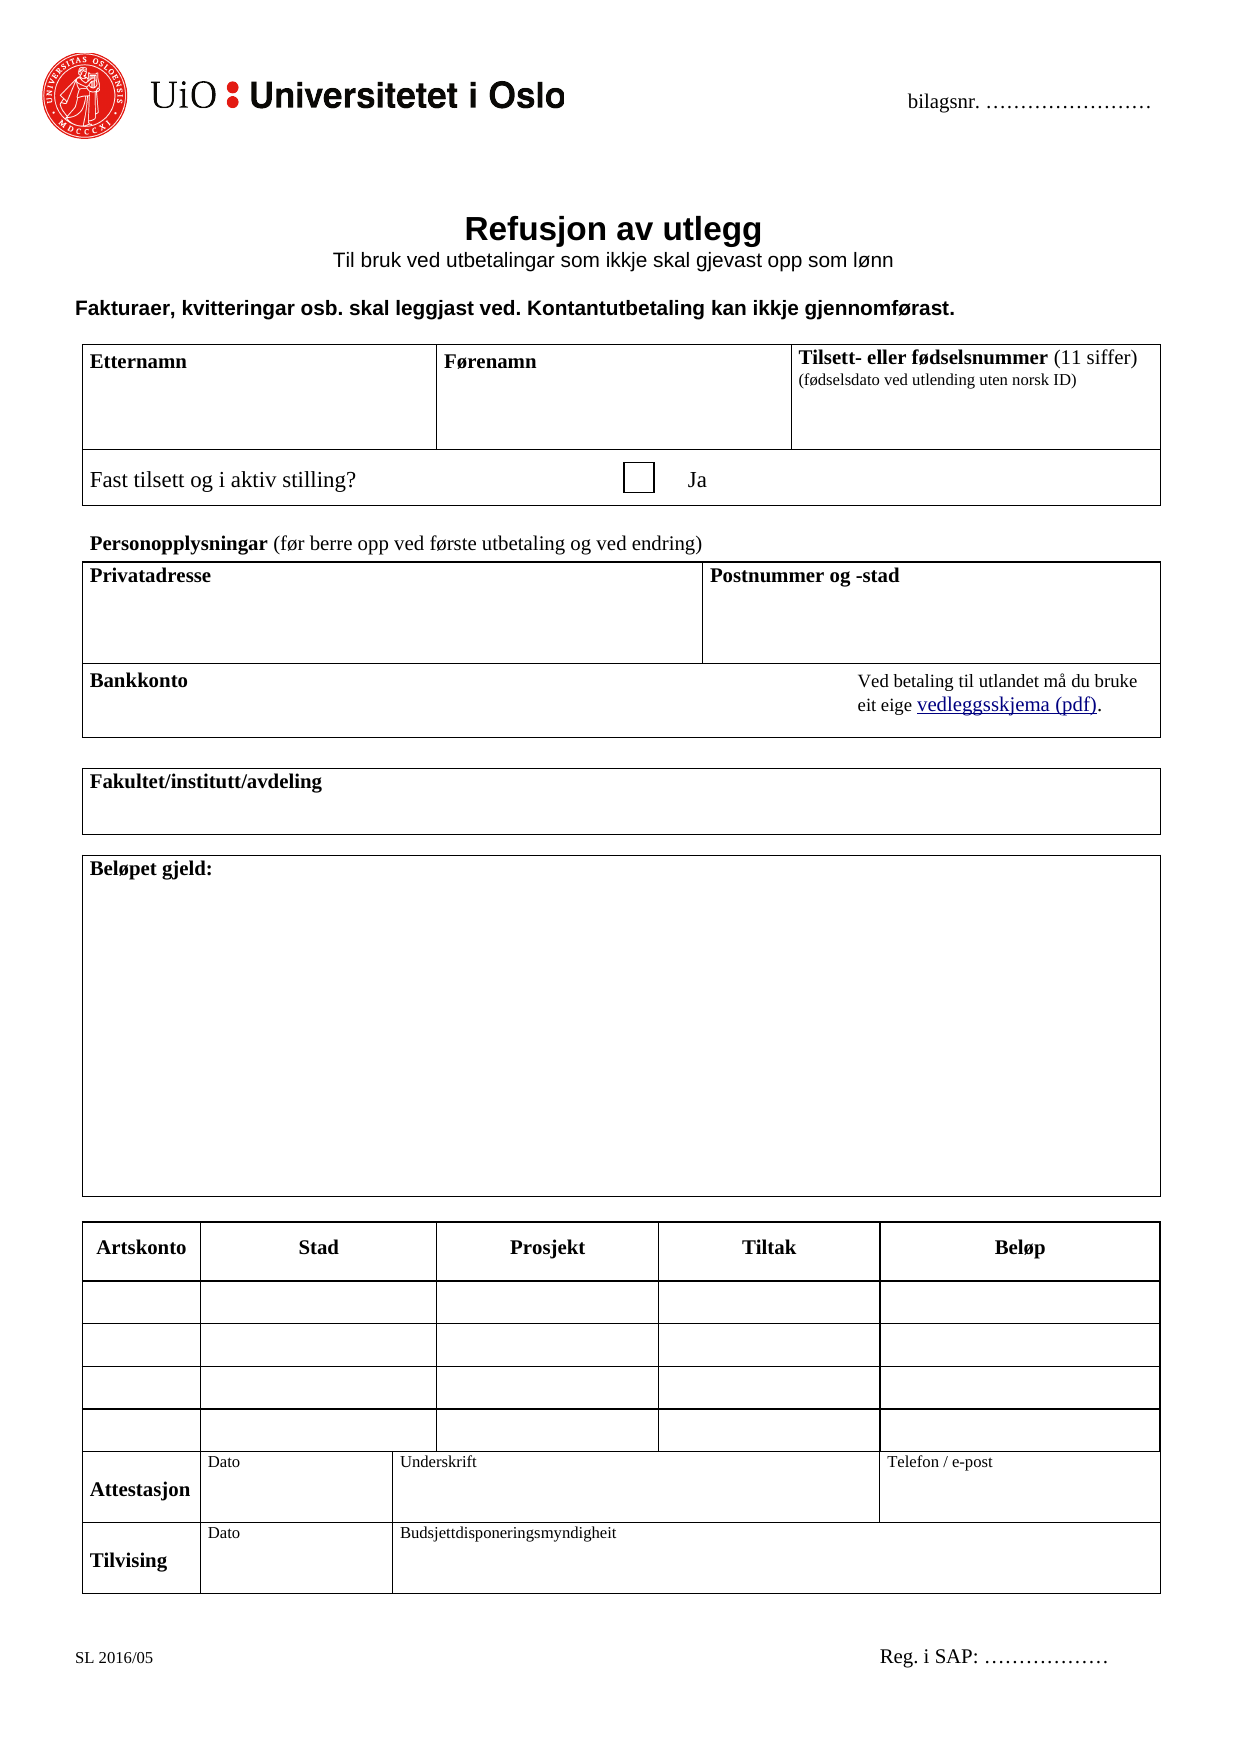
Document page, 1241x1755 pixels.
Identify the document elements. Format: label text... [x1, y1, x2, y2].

table_cell [201, 1282, 436, 1323]
table_cell [437, 1324, 658, 1366]
table_header Artskonto [83, 1223, 200, 1280]
table_cell [881, 1367, 1159, 1408]
table_header Tilsett- eller fødselsnummer (11 siffer) (fødselsdato ved utlending uten norsk ID) [792, 345, 1160, 448]
table_cell Privatadresse [83, 563, 702, 663]
table_cell Telefon / e-post [880, 1452, 1160, 1522]
table_cell [437, 1367, 658, 1408]
table_cell [201, 1324, 436, 1366]
table_cell Attestasjon [83, 1452, 200, 1522]
table_header Førenamn [437, 345, 791, 448]
table_cell [881, 1324, 1159, 1366]
table_cell [881, 1282, 1159, 1323]
table_cell [776, 506, 1101, 561]
table_cell Budsjettdisponeringsmyndigheit [393, 1523, 1160, 1593]
table_cell [83, 1324, 200, 1366]
table_cell [881, 1410, 1159, 1451]
text Til bruk ved utbetalingar som ikkje skal gjevast opp som lønn [75, 247, 1152, 271]
table_header Tiltak [659, 1223, 879, 1280]
text Fakturaer, kvitteringar osb. skal leggjast ved. Kontantutbetaling kan ikkje gjennomførast. [75, 271, 1152, 319]
table_cell [659, 1324, 879, 1366]
table_cell [437, 1410, 658, 1451]
table_cell [82, 738, 1160, 768]
table_cell [201, 1410, 436, 1451]
table_cell [83, 1282, 200, 1323]
table_cell [659, 1367, 879, 1408]
table_cell Postnummer og -stad [703, 563, 1160, 663]
table_header Prosjekt [437, 1223, 658, 1280]
table_cell [83, 1410, 200, 1451]
table_cell Ved betaling til utlandet må du bruke eit eige vedleggsskjema (pdf). [850, 664, 1160, 737]
table_header Stad [201, 1223, 436, 1280]
text Refusjon av utlegg [75, 209, 1152, 247]
table_header Beløp [881, 1223, 1159, 1280]
table_cell Tilvising [83, 1523, 200, 1593]
table_cell Fakultet/institutt/avdeling [83, 769, 1160, 834]
table_cell Dato [201, 1452, 392, 1522]
table_cell [659, 1410, 879, 1451]
table_cell [201, 1367, 436, 1408]
table_cell Dato [201, 1523, 392, 1593]
table_header Beløpet gjeld: [83, 856, 1160, 1196]
table_cell Personopplysningar (før berre opp ved første utbetaling og ved endring) [82, 506, 776, 561]
table_cell [437, 1282, 658, 1323]
table_header Etternamn [83, 345, 436, 448]
table_cell [659, 1282, 879, 1323]
table_cell Bankkonto [83, 664, 850, 737]
table_cell [1101, 506, 1160, 561]
table_cell [83, 1367, 200, 1408]
table_cell Underskrift [393, 1452, 879, 1522]
table_cell Fast tilsett og i aktiv stilling? Ja [83, 450, 1160, 505]
